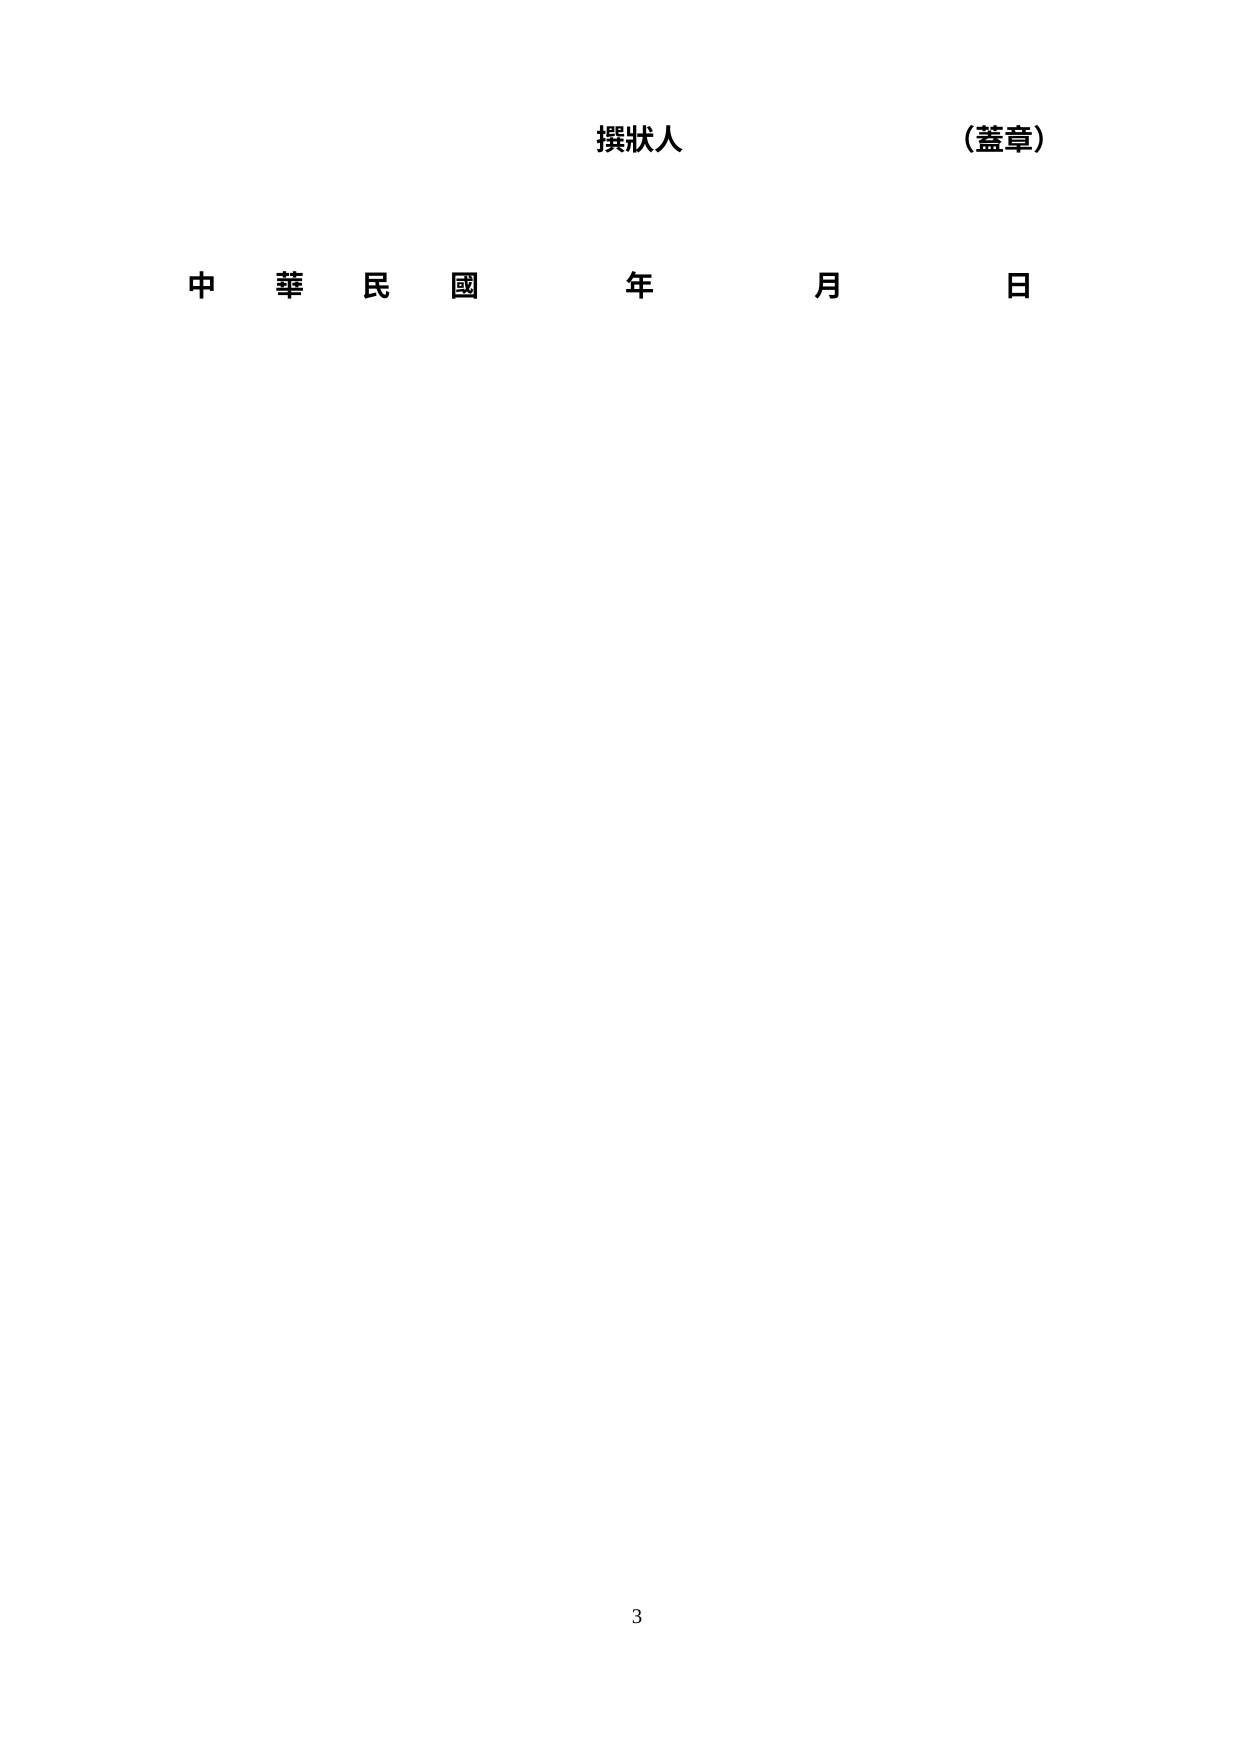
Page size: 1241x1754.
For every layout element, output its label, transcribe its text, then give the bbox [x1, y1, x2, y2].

text 撰狀人 （蓋章） [187, 96, 1078, 159]
text 中 華 民 國 年 月 日 [187, 242, 1078, 304]
